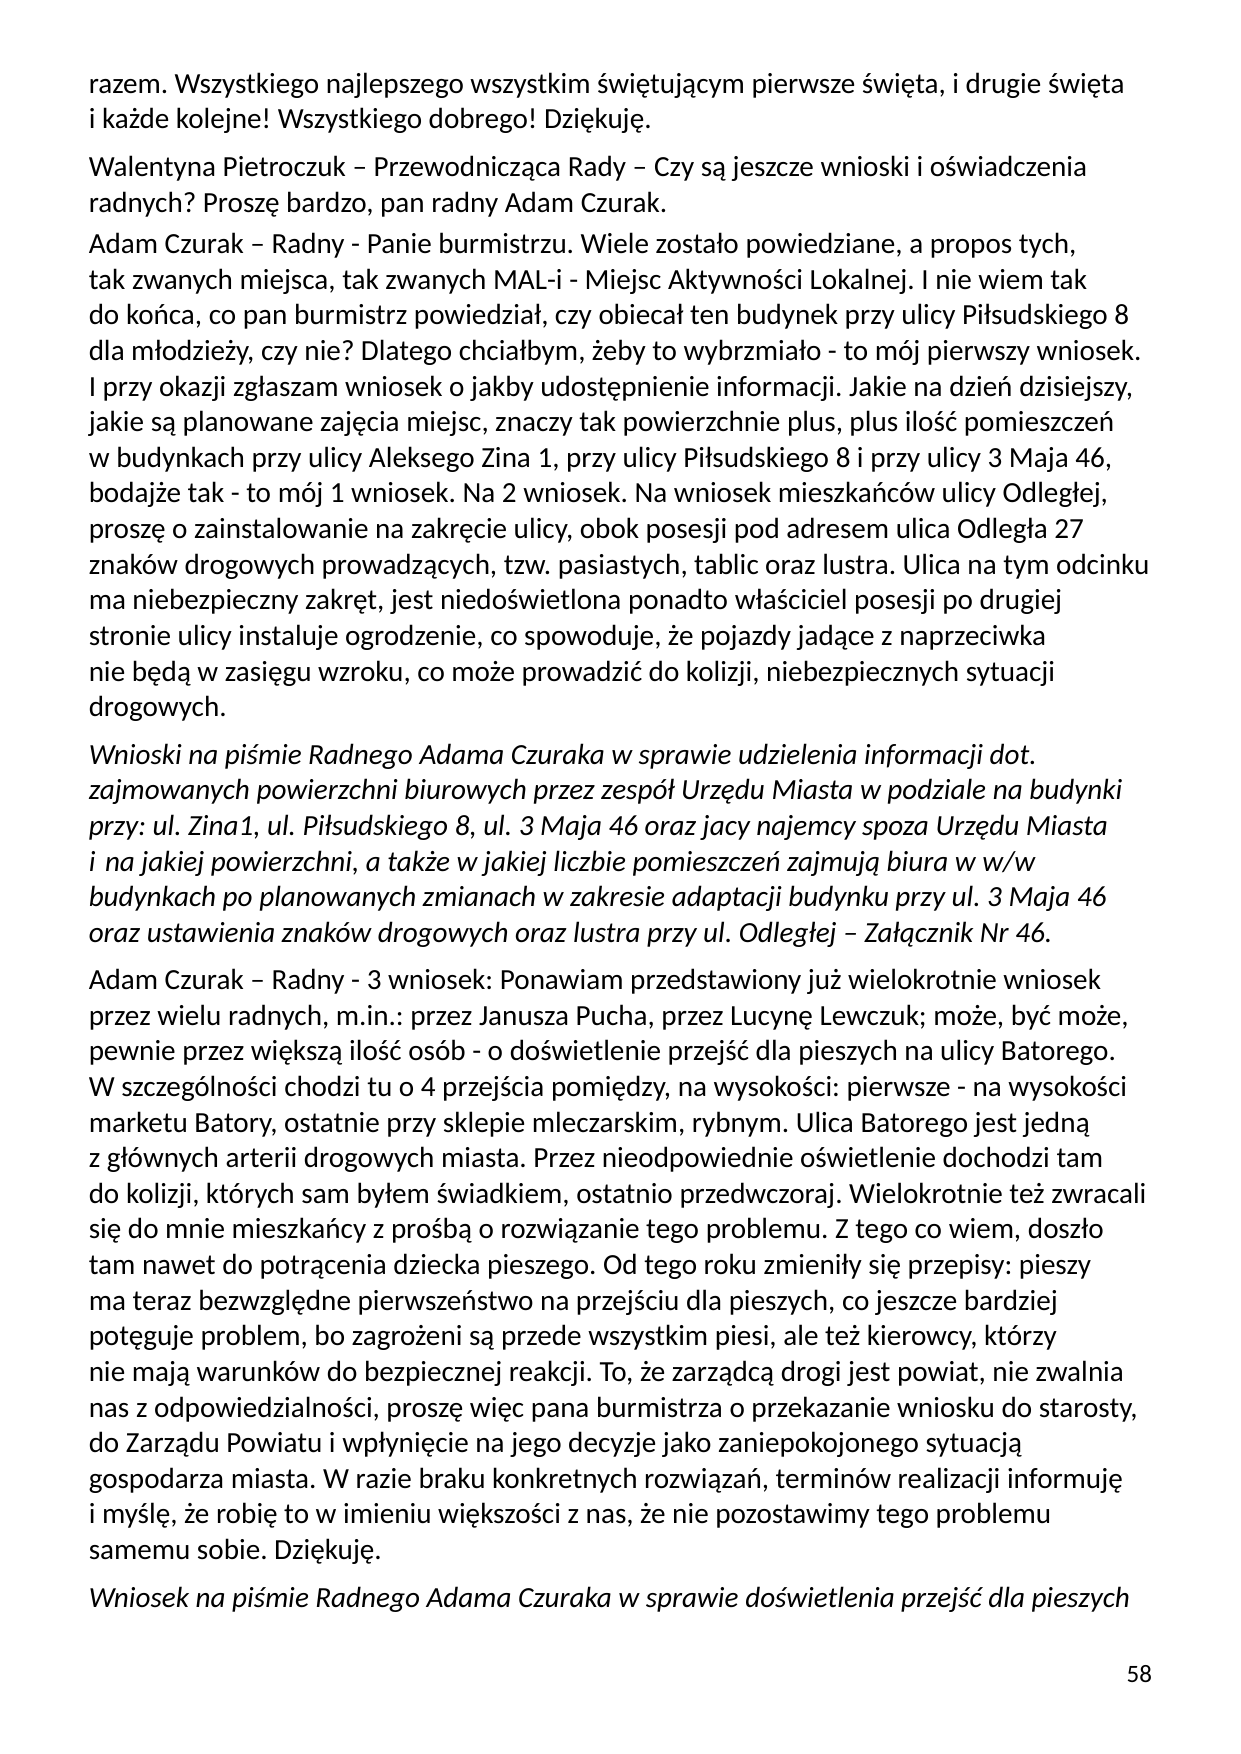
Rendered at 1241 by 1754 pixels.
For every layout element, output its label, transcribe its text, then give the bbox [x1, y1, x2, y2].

text Adam Czurak – Radny - 3 wniosek: Ponawiam przedstawiony już wielokrotnie wniosek przez wielu radnych, m.in.: przez Janusza Pucha, przez Lucynę Lewczuk; może, być może, pewnie przez większą ilość osób - o doświetlenie przejść dla pieszych na ulicy Batorego. W szczególności chodzi tu o 4 przejścia pomiędzy, na wysokości: pierwsze - na wysokości marketu Batory, ostatnie przy sklepie mleczarskim, rybnym. Ulica Batorego jest jedną z głównych arterii drogowych miasta. Przez nieodpowiednie oświetlenie dochodzi tam do kolizji, których sam byłem świadkiem, ostatnio przedwczoraj. Wielokrotnie też zwracali się do mnie mieszkańcy z prośbą o rozwiązanie tego problemu. Z tego co wiem, doszło tam nawet do potrącenia dziecka pieszego. Od tego roku zmieniły się przepisy: pieszy ma teraz bezwzględne pierwszeństwo na przejściu dla pieszych, co jeszcze bardziej potęguje problem, bo zagrożeni są przede wszystkim piesi, ale też kierowcy, którzy nie mają warunków do bezpiecznej reakcji. To, że zarządcą drogi jest powiat, nie zwalnia nas z odpowiedzialności, proszę więc pana burmistrza o przekazanie wniosku do starosty, do Zarządu Powiatu i wpłynięcie na jego decyzje jako zaniepokojonego sytuacją gospodarza miasta. W razie braku konkretnych rozwiązań, terminów realizacji informuję i myślę, że robię to w imieniu większości z nas, że nie pozostawimy tego problemu samemu sobie. Dziękuję. [88, 961, 1152, 1567]
text Walentyna Pietroczuk – Przewodnicząca Rady – Czy są jeszcze wnioski i oświadczenia radnych? Proszę bardzo, pan radny Adam Czurak. [88, 148, 1152, 219]
text Wniosek na piśmie Radnego Adama Czuraka w sprawie doświetlenia przejść dla pieszych [88, 1579, 1152, 1614]
text Wnioski na piśmie Radnego Adama Czuraka w sprawie udzielenia informacji dot. zajmowanych powierzchni biurowych przez zespół Urzędu Miasta w podziale na budynki przy: ul. Zina1, ul. Piłsudskiego 8, ul. 3 Maja 46 oraz jacy najemcy spoza Urzędu Miasta i na jakiej powierzchni, a także w jakiej liczbie pomieszczeń zajmują biura w w/w budynkach po planowanych zmianach w zakresie adaptacji budynku przy ul. 3 Maja 46 oraz ustawienia znaków drogowych oraz lustra przy ul. Odległej – Załącznik Nr 46. [88, 736, 1152, 949]
text razem. Wszystkiego najlepszego wszystkim świętującym pierwsze święta, i drugie święta i każde kolejne! Wszystkiego dobrego! Dziękuję. [88, 65, 1152, 136]
text Adam Czurak – Radny - Panie burmistrzu. Wiele zostało powiedziane, a propos tych, tak zwanych miejsca, tak zwanych MAL-i - Miejsc Aktywności Lokalnej. I nie wiem tak do końca, co pan burmistrz powiedział, czy obiecał ten budynek przy ulicy Piłsudskiego 8 dla młodzieży, czy nie? Dlatego chciałbym, żeby to wybrzmiało - to mój pierwszy wniosek. I przy okazji zgłaszam wniosek o jakby udostępnienie informacji. Jakie na dzień dzisiejszy, jakie są planowane zajęcia miejsc, znaczy tak powierzchnie plus, plus ilość pomieszczeń w budynkach przy ulicy Aleksego Zina 1, przy ulicy Piłsudskiego 8 i przy ulicy 3 Maja 46, bodajże tak - to mój 1 wniosek. Na 2 wniosek. Na wniosek mieszkańców ulicy Odległej, proszę o zainstalowanie na zakręcie ulicy, obok posesji pod adresem ulica Odległa 27 znaków drogowych prowadzących, tzw. pasiastych, tablic oraz lustra. Ulica na tym odcinku ma niebezpieczny zakręt, jest niedoświetlona ponadto właściciel posesji po drugiej stronie ulicy instaluje ogrodzenie, co spowoduje, że pojazdy jadące z naprzeciwka nie będą w zasięgu wzroku, co może prowadzić do kolizji, niebezpiecznych sytuacji drogowych. [88, 225, 1152, 724]
